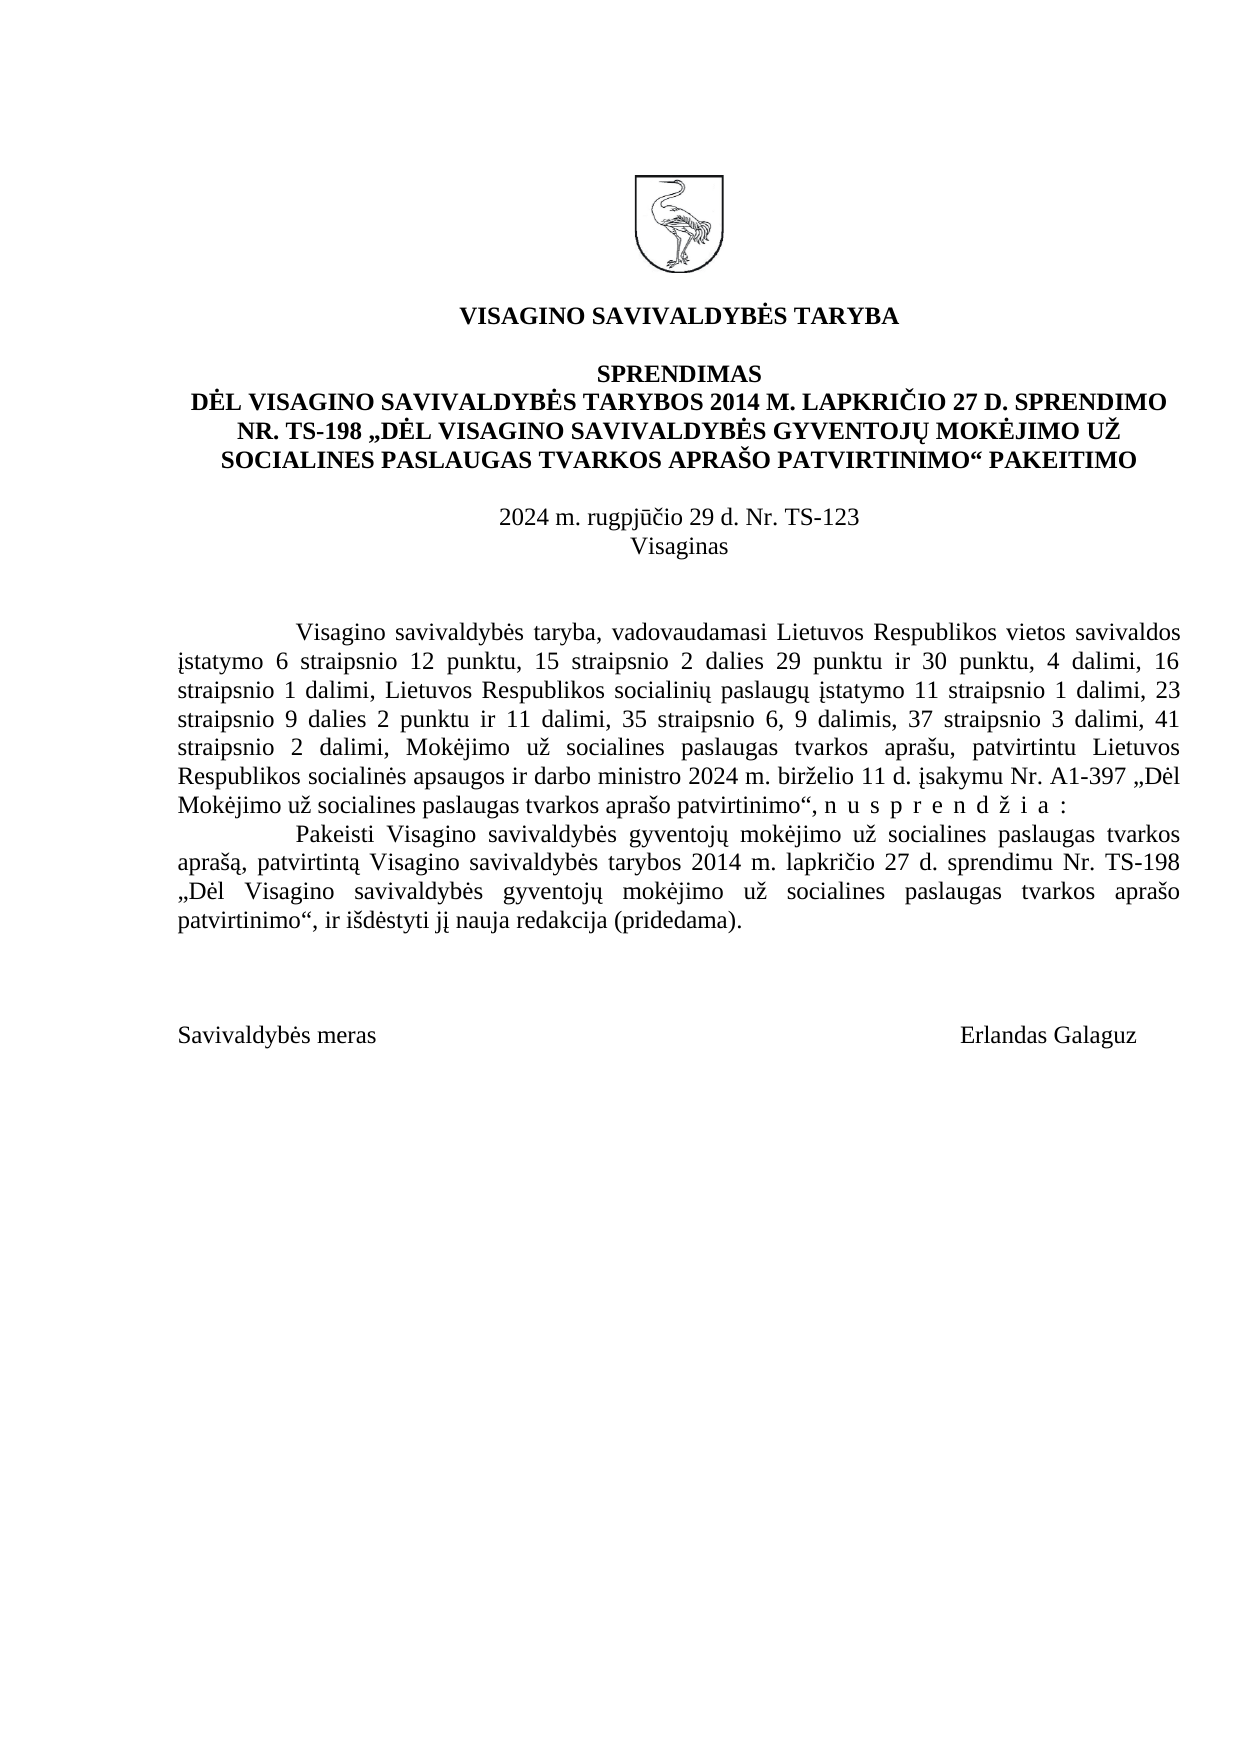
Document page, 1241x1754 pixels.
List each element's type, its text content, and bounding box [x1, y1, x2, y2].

text Savivaldybės meras Erlandas Galaguz [177, 1020, 1181, 1049]
text Visagino savivaldybės taryba, vadovaudamasi Lietuvos Respublikos vietos savivaldos įstatymo 6 straipsnio 12 punktu, 15 straipsnio 2 dalies 29 punktu ir 30 punktu, 4 dalimi, 16 straipsnio 1 dalimi, Lietuvos Respublikos socialinių paslaugų įstatymo 11 straipsnio 1 dalimi, 23 straipsnio 9 dalies 2 punktu ir 11 dalimi, 35 straipsnio 6, 9 dalimis, 37 straipsnio 3 dalimi, 41 straipsnio 2 dalimi, Mokėjimo už socialines paslaugas tvarkos aprašu, patvirtintu Lietuvos Respublikos socialinės apsaugos ir darbo ministro 2024 m. birželio 11 d. įsakymu Nr. A1-397 „Dėl Mokėjimo už socialines paslaugas tvarkos aprašo patvirtinimo“, nusprendžia: [177, 617, 1181, 819]
text DĖL Visagino savivaldybės tarybos 2014 m. LAPKRIČIO 27 d. sprendimO Nr. TS-198 „Dėl Visagino savivaldybės gyventojų mokėjimo už socialines paslaugas tvarkoS APRAŠO patvirtinIMO“ paKEITimo [177, 387, 1181, 474]
text Pakeisti Visagino savivaldybės gyventojų mokėjimo už socialines paslaugas tvarkos aprašą, patvirtintą Visagino savivaldybės tarybos 2014 m. lapkričio 27 d. sprendimu Nr. TS-198 „Dėl Visagino savivaldybės gyventojų mokėjimo už socialines paslaugas tvarkos aprašo patvirtinimo“, ir išdėstyti jį nauja redakcija (pridedama). [177, 819, 1181, 934]
text Visaginas [177, 531, 1181, 560]
text sprendimas [177, 359, 1181, 387]
text 2024 m. rugpjūčio 29 d. Nr. TS-123 [177, 502, 1181, 531]
text Visagino savivaldybės taryba [177, 301, 1181, 330]
